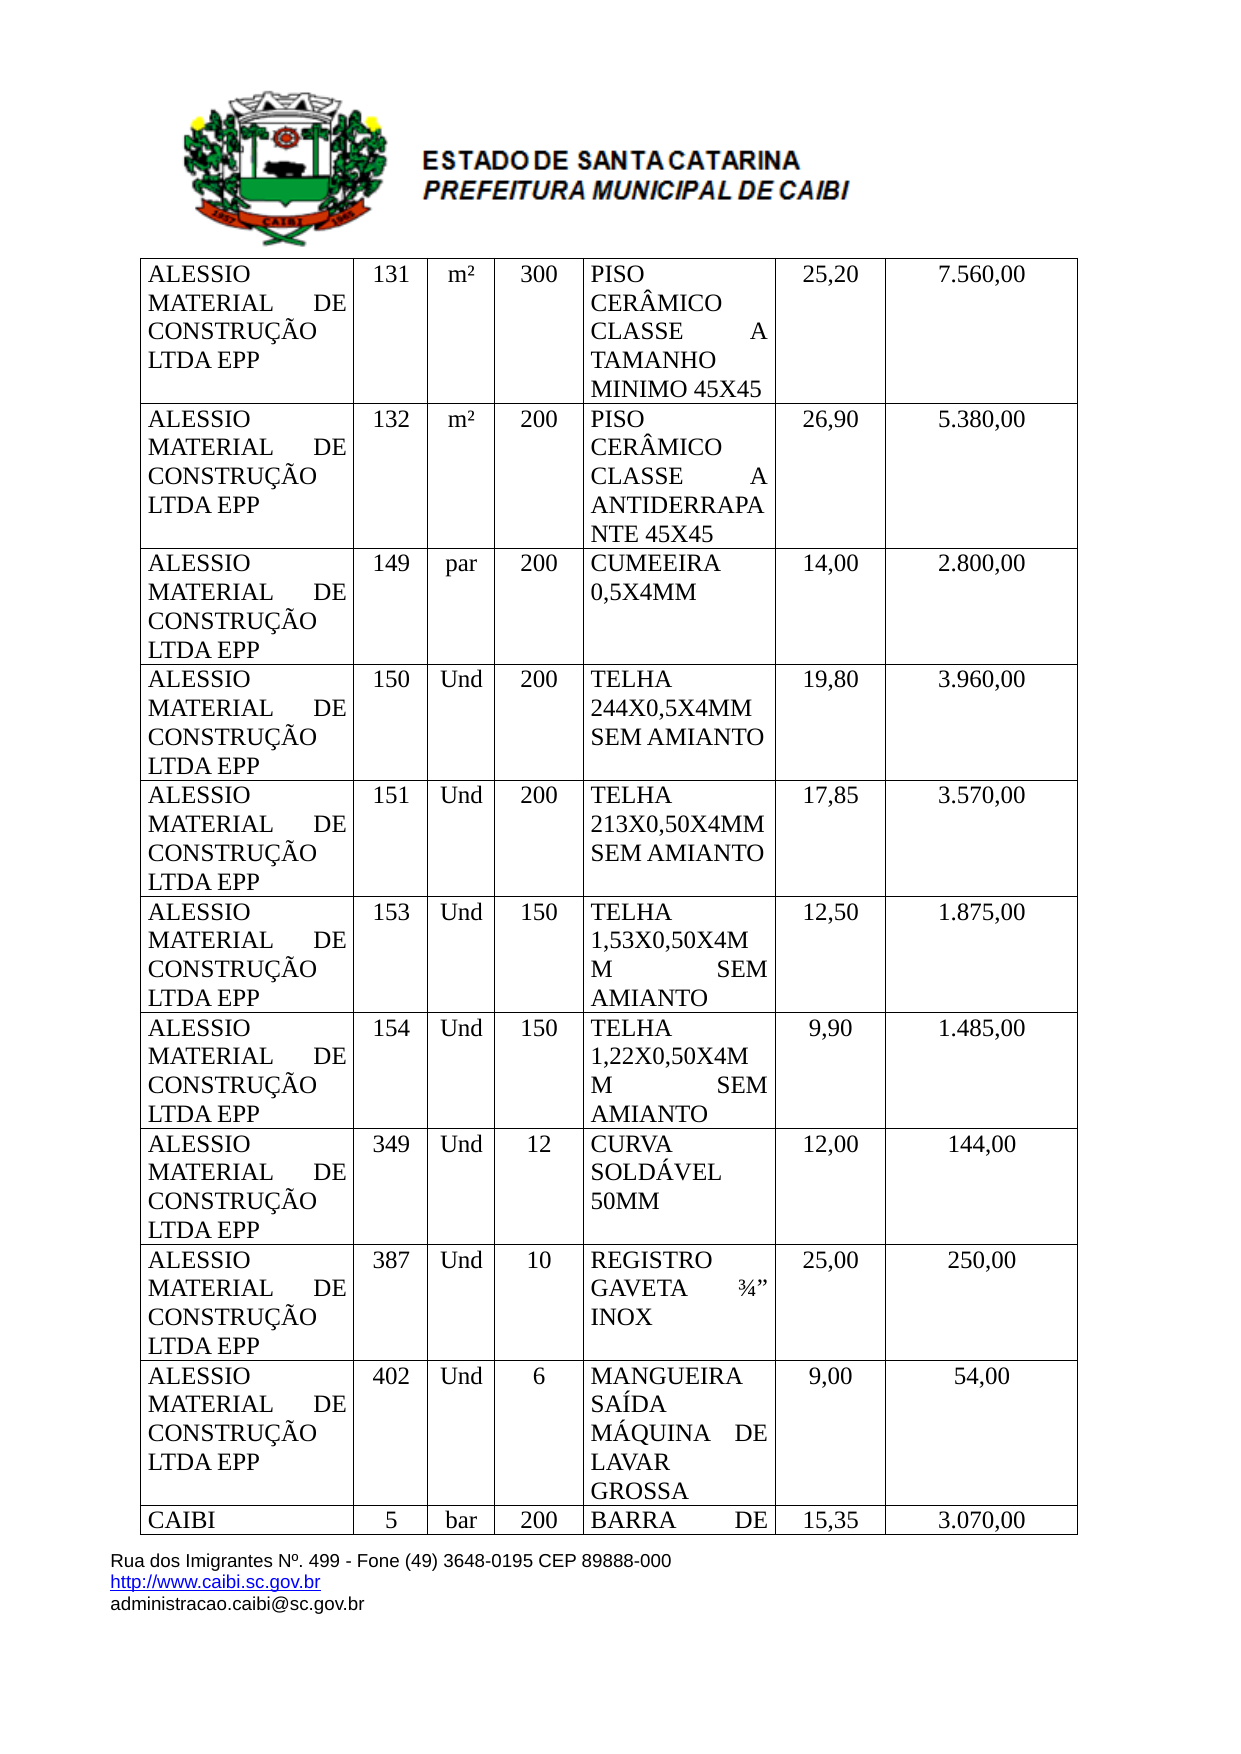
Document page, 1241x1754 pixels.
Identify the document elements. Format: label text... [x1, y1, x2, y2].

table_cell 349 [354, 1129, 427, 1244]
table_cell 3.960,00 [886, 665, 1077, 779]
table_cell TELHA 1,22X0,50X4MM SEM AMIANTO [584, 1013, 775, 1128]
table_cell ALESSIO MATERIAL DE CONSTRUÇÃO LTDA EPP [141, 1013, 353, 1128]
table_cell 387 [354, 1245, 427, 1360]
table_cell 200 [495, 781, 583, 896]
table_cell 200 [495, 1506, 583, 1534]
table_cell ALESSIO MATERIAL DE CONSTRUÇÃO LTDA EPP [141, 781, 353, 896]
table_cell ALESSIO MATERIAL DE CONSTRUÇÃO LTDA EPP [141, 404, 353, 547]
table_cell 6 [495, 1361, 583, 1504]
table_cell 151 [354, 781, 427, 896]
table_cell MANGUEIRA SAÍDA MÁQUINA DE LAVAR GROSSA [584, 1361, 775, 1504]
table_cell m² [428, 259, 494, 403]
table_cell 9,90 [776, 1013, 885, 1128]
table_cell m² [428, 404, 494, 547]
table_cell CAIBI [141, 1506, 353, 1534]
table_cell 19,80 [776, 665, 885, 779]
table_cell 200 [495, 549, 583, 663]
table_cell 200 [495, 404, 583, 547]
table_cell 26,90 [776, 404, 885, 547]
table_cell 5.380,00 [886, 404, 1077, 547]
table_cell ALESSIO MATERIAL DE CONSTRUÇÃO LTDA EPP [141, 1245, 353, 1360]
table_cell 150 [495, 1013, 583, 1128]
table_cell TELHA 213X0,50X4MM SEM AMIANTO [584, 781, 775, 896]
table_cell Und [428, 1361, 494, 1504]
table_cell Und [428, 665, 494, 779]
table_cell 153 [354, 897, 427, 1012]
table_cell 200 [495, 665, 583, 779]
table_cell 149 [354, 549, 427, 663]
table_cell 25,20 [776, 259, 885, 403]
table_cell 300 [495, 259, 583, 403]
table_cell par [428, 549, 494, 663]
table_cell 7.560,00 [886, 259, 1077, 403]
table_cell 12 [495, 1129, 583, 1244]
table_cell 1.875,00 [886, 897, 1077, 1012]
table_cell ALESSIO MATERIAL DE CONSTRUÇÃO LTDA EPP [141, 1361, 353, 1504]
table_cell PISO CERÂMICO CLASSE A TAMANHO MINIMO 45X45 [584, 259, 775, 403]
table_cell 150 [495, 897, 583, 1012]
table_cell Und [428, 1245, 494, 1360]
table_cell ALESSIO MATERIAL DE CONSTRUÇÃO LTDA EPP [141, 665, 353, 779]
table_cell 10 [495, 1245, 583, 1360]
table_cell Und [428, 781, 494, 896]
table_cell 2.800,00 [886, 549, 1077, 663]
table_cell 150 [354, 665, 427, 779]
table_cell 154 [354, 1013, 427, 1128]
table_cell 144,00 [886, 1129, 1077, 1244]
table_cell CUMEEIRA 0,5X4MM [584, 549, 775, 663]
table_cell 3.070,00 [886, 1506, 1077, 1534]
table_cell ALESSIO MATERIAL DE CONSTRUÇÃO LTDA EPP [141, 259, 353, 403]
table_cell 9,00 [776, 1361, 885, 1504]
table_cell 54,00 [886, 1361, 1077, 1504]
table_cell BARRA DE [584, 1506, 775, 1534]
table_cell 25,00 [776, 1245, 885, 1360]
table_cell 14,00 [776, 549, 885, 663]
table_cell 132 [354, 404, 427, 547]
table_cell 1.485,00 [886, 1013, 1077, 1128]
table_cell 250,00 [886, 1245, 1077, 1360]
table_cell 5 [354, 1506, 427, 1534]
table_cell 3.570,00 [886, 781, 1077, 896]
table_cell 15,35 [776, 1506, 885, 1534]
table_cell CURVA SOLDÁVEL 50MM [584, 1129, 775, 1244]
table_cell 131 [354, 259, 427, 403]
table_cell Und [428, 1129, 494, 1244]
table_cell bar [428, 1506, 494, 1534]
table_cell Und [428, 1013, 494, 1128]
table_cell TELHA 244X0,5X4MM SEM AMIANTO [584, 665, 775, 779]
table_cell PISO CERÂMICO CLASSE A ANTIDERRAPANTE 45X45 [584, 404, 775, 547]
table_cell 12,00 [776, 1129, 885, 1244]
table_cell 17,85 [776, 781, 885, 896]
table_cell 12,50 [776, 897, 885, 1012]
table_cell ALESSIO MATERIAL DE CONSTRUÇÃO LTDA EPP [141, 549, 353, 663]
table_cell Und [428, 897, 494, 1012]
table_cell ALESSIO MATERIAL DE CONSTRUÇÃO LTDA EPP [141, 897, 353, 1012]
table_cell TELHA 1,53X0,50X4MM SEM AMIANTO [584, 897, 775, 1012]
table_cell 402 [354, 1361, 427, 1504]
table_cell REGISTRO GAVETA ¾” INOX [584, 1245, 775, 1360]
table_cell ALESSIO MATERIAL DE CONSTRUÇÃO LTDA EPP [141, 1129, 353, 1244]
